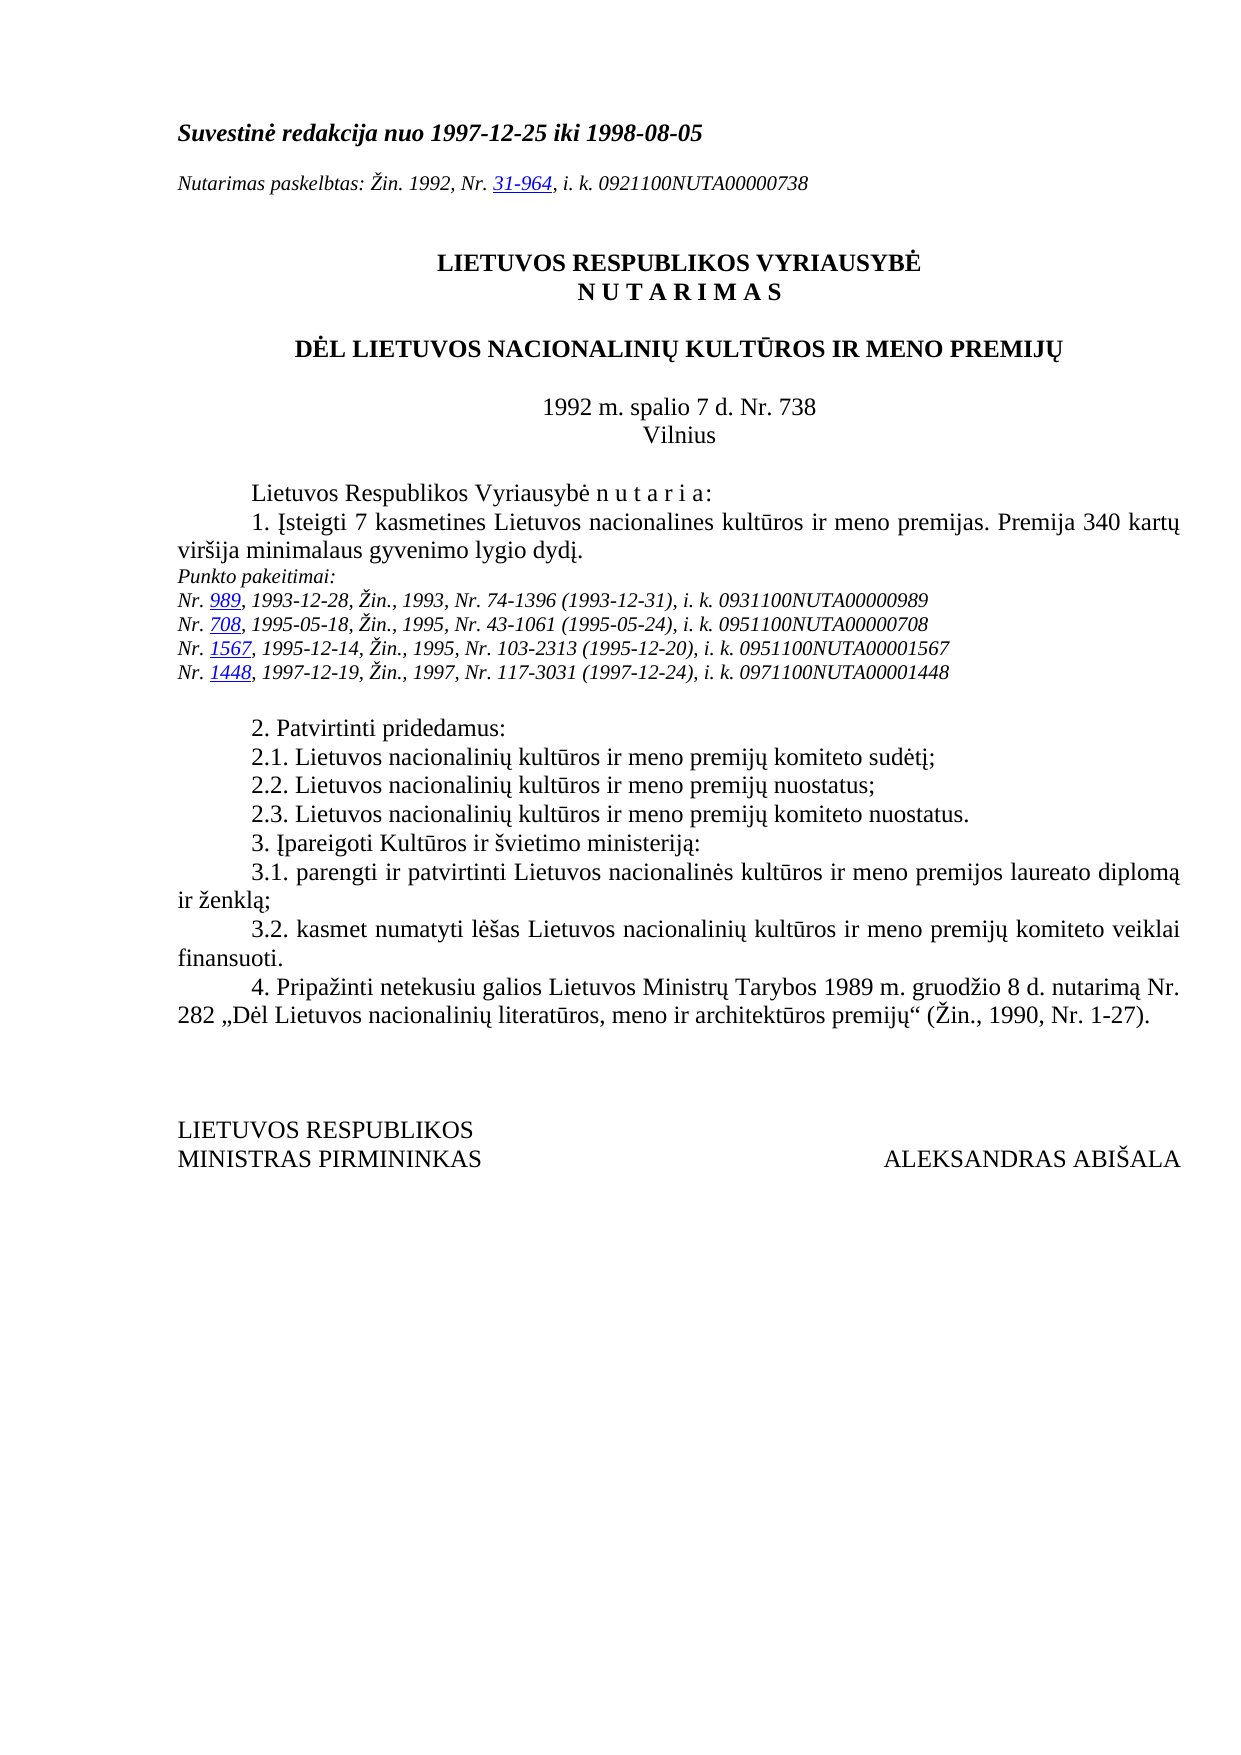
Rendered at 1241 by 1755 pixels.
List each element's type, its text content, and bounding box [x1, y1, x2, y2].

text 3.2. kasmet numatyti lėšas Lietuvos nacionalinių kultūros ir meno premijų komiteto veiklai finansuoti. [177, 914, 1181, 972]
text 1. Įsteigti 7 kasmetines Lietuvos nacionalines kultūros ir meno premijas. Premija 340 kartų viršija minimalaus gyvenimo lygio dydį. [177, 507, 1181, 564]
text 3. Įpareigoti Kultūros ir švietimo ministeriją: [177, 828, 1181, 857]
text Suvestinė redakcija nuo 1997-12-25 iki 1998-08-05 [177, 118, 1181, 147]
text 1992 m. spalio 7 d. Nr. 738 [177, 392, 1181, 420]
text 2.2. Lietuvos nacionalinių kultūros ir meno premijų nuostatus; [177, 771, 1181, 799]
text MINISTRAS PIRMININKAS ALEKSANDRAS ABIŠALA [177, 1144, 1181, 1173]
text 3.1. parengti ir patvirtinti Lietuvos nacionalinės kultūros ir meno premijos laureato diplomą ir ženklą; [177, 857, 1181, 914]
text Nr. 1448, 1997-12-19, Žin., 1997, Nr. 117-3031 (1997-12-24), i. k. 0971100NUTA00001448 [177, 660, 1181, 684]
text Punkto pakeitimai: [177, 564, 1181, 588]
text Lietuvos Respublikos Vyriausybė nutaria: [177, 478, 1181, 507]
text Nutarimas paskelbtas: Žin. 1992, Nr. 31-964, i. k. 0921100NUTA00000738 [177, 171, 1181, 195]
text LIETUVOS RESPUBLIKOS VYRIAUSYBĖ [177, 248, 1181, 277]
text 4. Pripažinti netekusiu galios Lietuvos Ministrų Tarybos 1989 m. gruodžio 8 d. nutarimą Nr. 282 „Dėl Lietuvos nacionalinių literatūros, meno ir architektūros premijų“ (Žin., 1990, Nr. 1-27). [177, 972, 1181, 1029]
text Nr. 708, 1995-05-18, Žin., 1995, Nr. 43-1061 (1995-05-24), i. k. 0951100NUTA00000708 [177, 612, 1181, 636]
text 2.3. Lietuvos nacionalinių kultūros ir meno premijų komiteto nuostatus. [177, 799, 1181, 828]
text DĖL LIETUVOS NACIONALINIŲ KULTŪROS IR MENO PREMIJŲ [177, 334, 1181, 363]
text 2. Patvirtinti pridedamus: [177, 713, 1181, 742]
text Vilnius [177, 420, 1181, 449]
text Nr. 1567, 1995-12-14, Žin., 1995, Nr. 103-2313 (1995-12-20), i. k. 0951100NUTA00001567 [177, 636, 1181, 660]
text N U T A R I M A S [177, 277, 1181, 305]
text 2.1. Lietuvos nacionalinių kultūros ir meno premijų komiteto sudėtį; [177, 742, 1181, 771]
text Nr. 989, 1993-12-28, Žin., 1993, Nr. 74-1396 (1993-12-31), i. k. 0931100NUTA00000989 [177, 588, 1181, 612]
text LIETUVOS RESPUBLIKOS [177, 1116, 1181, 1144]
